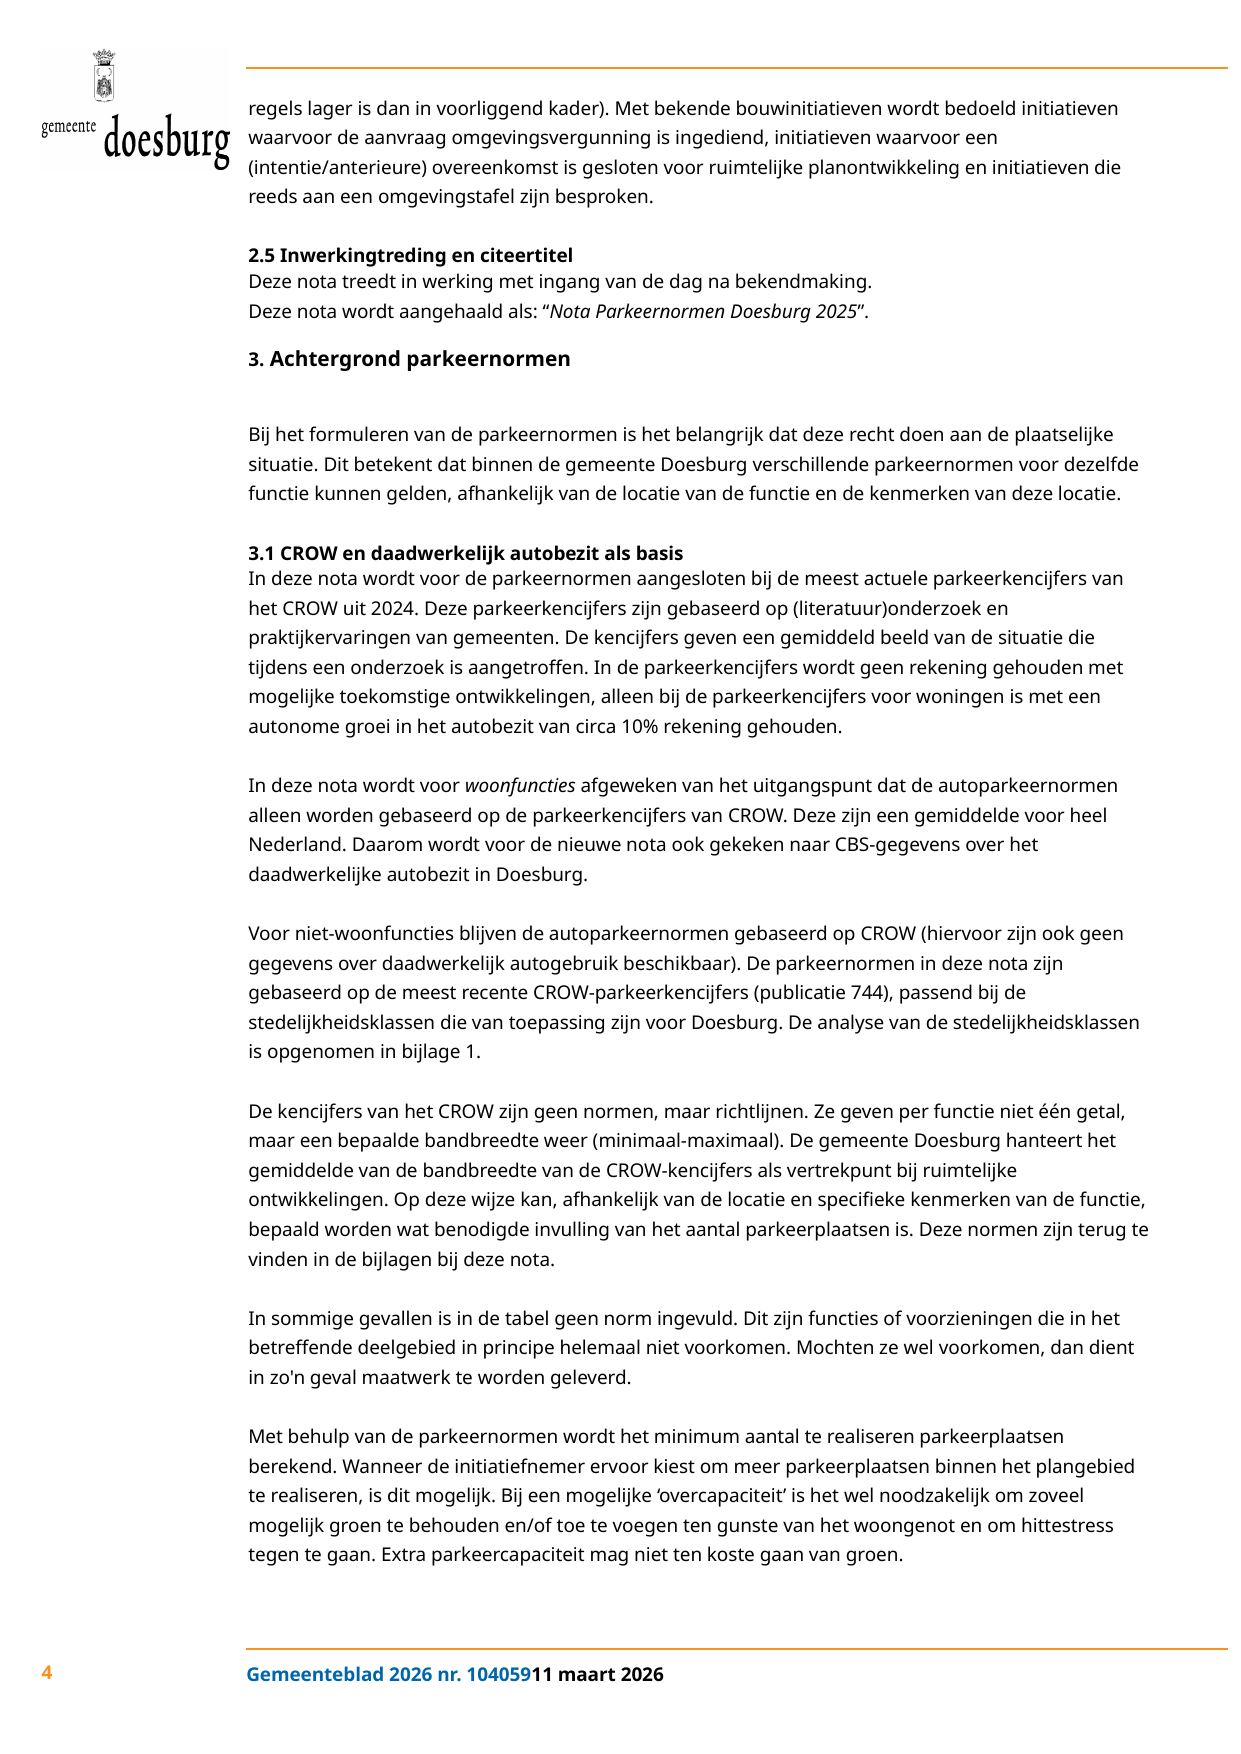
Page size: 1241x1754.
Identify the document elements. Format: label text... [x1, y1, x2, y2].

text Voor niet-woonfuncties blijven de autoparkeernormen gebaseerd op CROW (hiervoor zijn ook geen gegevens over daadwerkelijk autogebruik beschikbaar). De parkeernormen in deze nota zijn gebaseerd op de meest recente CROW-parkeerkencijfers (publicatie 744), passend bij de stedelijkheidsklassen die van toepassing zijn voor Doesburg. De analyse van de stedelijkheidsklassen is opgenomen in bijlage 1. [248, 920, 1152, 1064]
text 3.1 CROW en daadwerkelijk autobezit als basis [248, 540, 1152, 565]
text In deze nota wordt voor woonfuncties afgeweken van het uitgangspunt dat de autoparkeernormen alleen worden gebaseerd op de parkeerkencijfers van CROW. Deze zijn een gemiddelde voor heel Nederland. Daarom wordt voor de nieuwe nota ook gekeken naar CBS-gegevens over het daadwerkelijke autobezit in Doesburg. [248, 772, 1152, 887]
text Met behulp van de parkeernormen wordt het minimum aantal te realiseren parkeerplaatsen berekend. Wanneer de initiatiefnemer ervoor kiest om meer parkeerplaatsen binnen het plangebied te realiseren, is dit mogelijk. Bij een mogelijke ‘overcapaciteit’ is het wel noodzakelijk om zoveel mogelijk groen te behouden en/of toe te voegen ten gunste van het woongenot en om hittestress tegen te gaan. Extra parkeercapaciteit mag niet ten koste gaan van groen. [248, 1423, 1152, 1567]
text In sommige gevallen is in de tabel geen norm ingevuld. Dit zijn functies of voorzieningen die in het betreffende deelgebied in principe helemaal niet voorkomen. Mochten ze wel voorkomen, dan dient in zo'n geval maatwerk te worden geleverd. [248, 1305, 1152, 1390]
text regels lager is dan in voorliggend kader). Met bekende bouwinitiatieven wordt bedoeld initiatieven waarvoor de aanvraag omgevingsvergunning is ingediend, initiatieven waarvoor een (intentie/anterieure) overeenkomst is gesloten voor ruimtelijke planontwikkeling en initiatieven die reeds aan een omgevingstafel zijn besproken. [248, 95, 1152, 209]
text 3. Achtergrond parkeernormen [248, 344, 1152, 372]
text In deze nota wordt voor de parkeernormen aangesloten bij de meest actuele parkeerkencijfers van het CROW uit 2024. Deze parkeerkencijfers zijn gebaseerd op (literatuur)onderzoek en praktijkervaringen van gemeenten. De kencijfers geven een gemiddeld beeld van de situatie die tijdens een onderzoek is aangetroffen. In de parkeerkencijfers wordt geen rekening gehouden met mogelijke toekomstige ontwikkelingen, alleen bij de parkeerkencijfers voor woningen is met een autonome groei in het autobezit van circa 10% rekening gehouden. [248, 565, 1152, 739]
text Deze nota treedt in werking met ingang van de dag na bekendmaking. [248, 268, 1152, 294]
text Deze nota wordt aangehaald als: “Nota Parkeernormen Doesburg 2025”. [248, 298, 1152, 324]
text De kencijfers van het CROW zijn geen normen, maar richtlijnen. Ze geven per functie niet één getal, maar een bepaalde bandbreedte weer (minimaal-maximaal). De gemeente Doesburg hanteert het gemiddelde van de bandbreedte van de CROW-kencijfers als vertrekpunt bij ruimtelijke ontwikkelingen. Op deze wijze kan, afhankelijk van de locatie en specifieke kenmerken van de functie, bepaald worden wat benodigde invulling van het aantal parkeerplaatsen is. Deze normen zijn terug te vinden in de bijlagen bij deze nota. [248, 1098, 1152, 1272]
text Bij het formuleren van de parkeernormen is het belangrijk dat deze recht doen aan de plaatselijke situatie. Dit betekent dat binnen de gemeente Doesburg verschillende parkeernormen voor dezelfde functie kunnen gelden, afhankelijk van de locatie van de functie en de kenmerken van deze locatie. [248, 421, 1152, 506]
picture [41, 47, 231, 172]
text 2.5 Inwerkingtreding en citeertitel [248, 243, 1152, 268]
